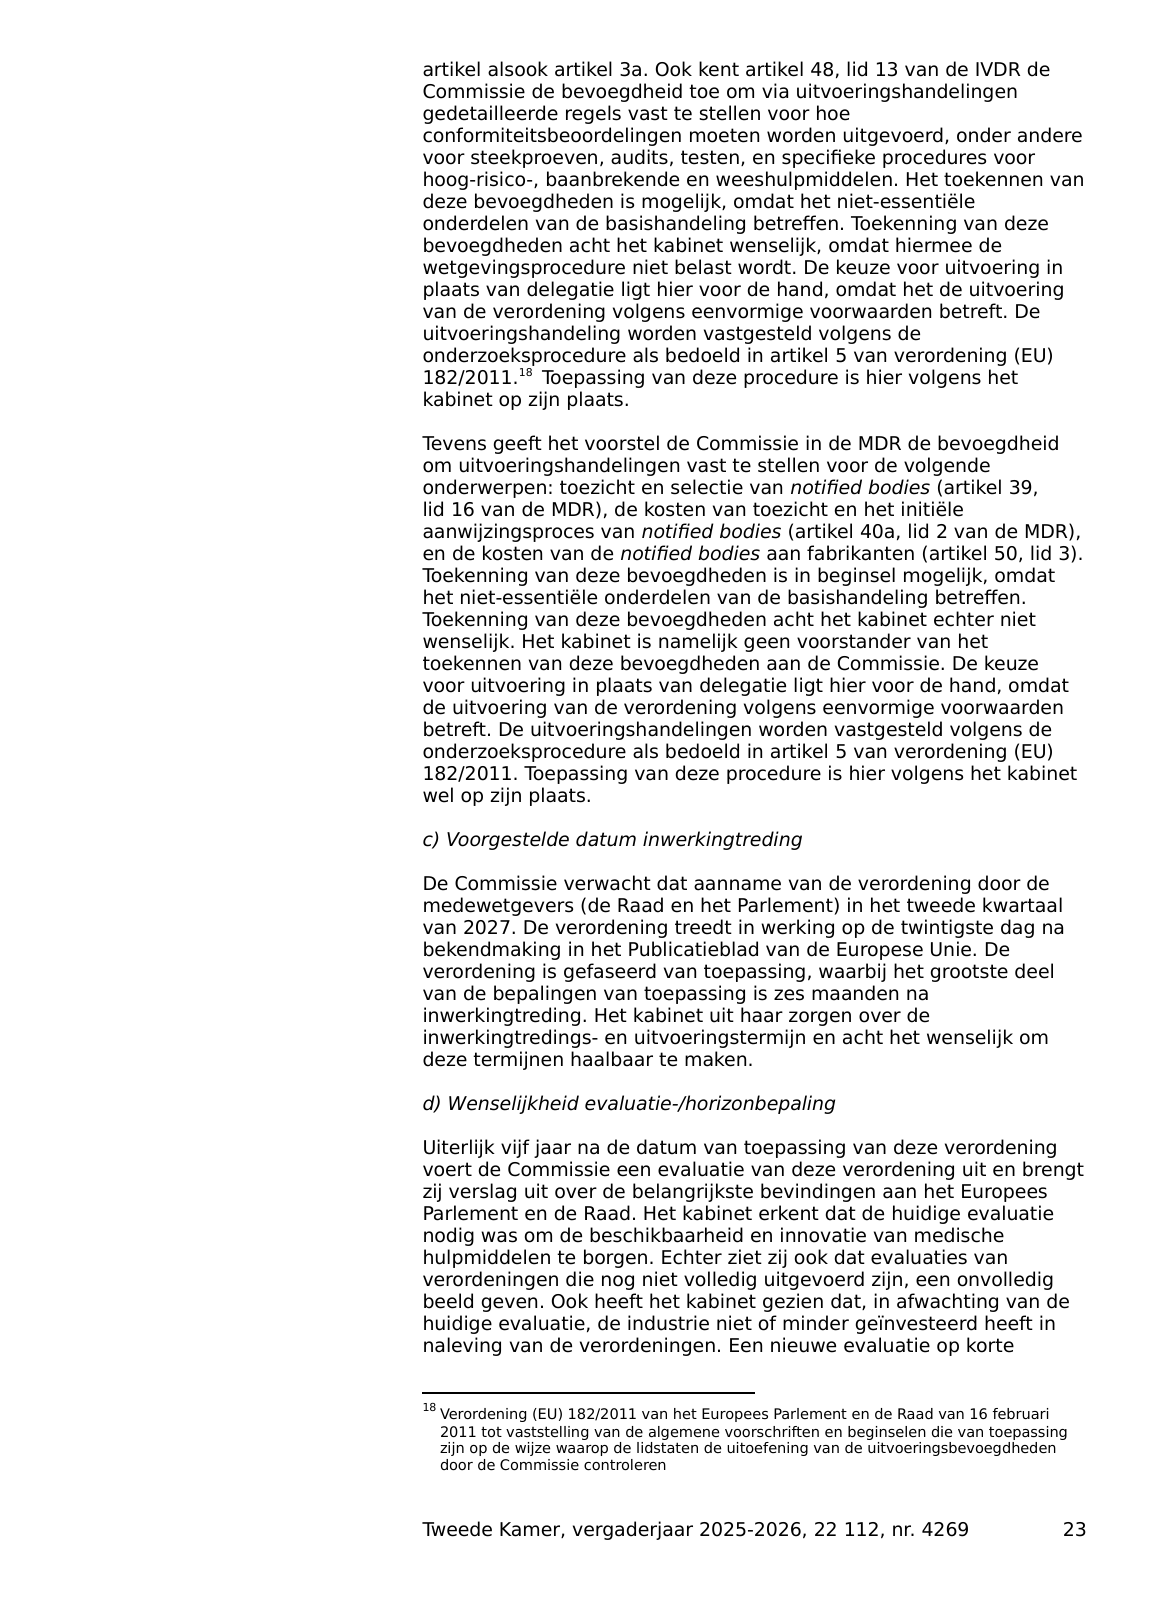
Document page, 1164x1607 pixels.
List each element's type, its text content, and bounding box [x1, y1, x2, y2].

text Uiterlijk vijf jaar na de datum van toepassing van deze verordening voert de Commissie een evaluatie van deze verordening uit en brengt zij verslag uit over de belangrijkste bevindingen aan het Europees Parlement en de Raad. Het kabinet erkent dat de huidige evaluatie nodig was om de beschikbaarheid en innovatie van medische hulpmiddelen te borgen. Echter ziet zij ook dat evaluaties van verordeningen die nog niet volledig uitgevoerd zijn, een onvolledig beeld geven. Ook heeft het kabinet gezien dat, in afwachting van de huidige evaluatie, de industrie niet of minder geïnvesteerd heeft in naleving van de verordeningen. Een nieuwe evaluatie op korte [422, 1137, 1087, 1357]
text Verordening (EU) 182/2011 van het Europees Parlement en de Raad van 16 februari 2011 tot vaststelling van de algemene voorschriften en beginselen die van toepassing zijn op de wijze waarop de lidstaten de uitoefening van de uitvoeringsbevoegdheden door de Commissie controleren [422, 1402, 1087, 1474]
subtitle d) Wenselijkheid evaluatie-/horizonbepaling [422, 1093, 1087, 1115]
text De Commissie verwacht dat aanname van de verordening door de medewetgevers (de Raad en het Parlement) in het tweede kwartaal van 2027. De verordening treedt in werking op de twintigste dag na bekendmaking in het Publicatieblad van de Europese Unie. De verordening is gefaseerd van toepassing, waarbij het grootste deel van de bepalingen van toepassing is zes maanden na inwerkingtreding. Het kabinet uit haar zorgen over de inwerkingtredings- en uitvoeringstermijn en acht het wenselijk om deze termijnen haalbaar te maken. [422, 873, 1087, 1071]
text Tevens geeft het voorstel de Commissie in de MDR de bevoegdheid om uitvoeringshandelingen vast te stellen voor de volgende onderwerpen: toezicht en selectie van notified bodies (artikel 39, lid 16 van de MDR), de kosten van toezicht en het initiële aanwijzingsproces van notified bodies (artikel 40a, lid 2 van de MDR), en de kosten van de notified bodies aan fabrikanten (artikel 50, lid 3). Toekenning van deze bevoegdheden is in beginsel mogelijk, omdat het niet-essentiële onderdelen van de basishandeling betreffen. Toekenning van deze bevoegdheden acht het kabinet echter niet wenselijk. Het kabinet is namelijk geen voorstander van het toekennen van deze bevoegdheden aan de Commissie. De keuze voor uitvoering in plaats van delegatie ligt hier voor de hand, omdat de uitvoering van de verordening volgens eenvormige voorwaarden betreft. De uitvoeringshandelingen worden vastgesteld volgens de onderzoeksprocedure als bedoeld in artikel 5 van verordening (EU) 182/2011. Toepassing van deze procedure is hier volgens het kabinet wel op zijn plaats. [422, 433, 1087, 807]
subtitle c) Voorgestelde datum inwerkingtreding [422, 829, 1087, 851]
text artikel alsook artikel 3a. Ook kent artikel 48, lid 13 van de IVDR de Commissie de bevoegdheid toe om via uitvoeringshandelingen gedetailleerde regels vast te stellen voor hoe conformiteitsbeoordelingen moeten worden uitgevoerd, onder andere voor steekproeven, audits, testen, en specifieke procedures voor hoog-risico-, baanbrekende en weeshulpmiddelen. Het toekennen van deze bevoegdheden is mogelijk, omdat het niet-essentiële onderdelen van de basishandeling betreffen. Toekenning van deze bevoegdheden acht het kabinet wenselijk, omdat hiermee de wetgevingsprocedure niet belast wordt. De keuze voor uitvoering in plaats van delegatie ligt hier voor de hand, omdat het de uitvoering van de verordening volgens eenvormige voorwaarden betreft. De uitvoeringshandeling worden vastgesteld volgens de onderzoeksprocedure als bedoeld in artikel 5 van verordening (EU) 182/2011. Toepassing van deze procedure is hier volgens het kabinet op zijn plaats. [422, 59, 1087, 411]
